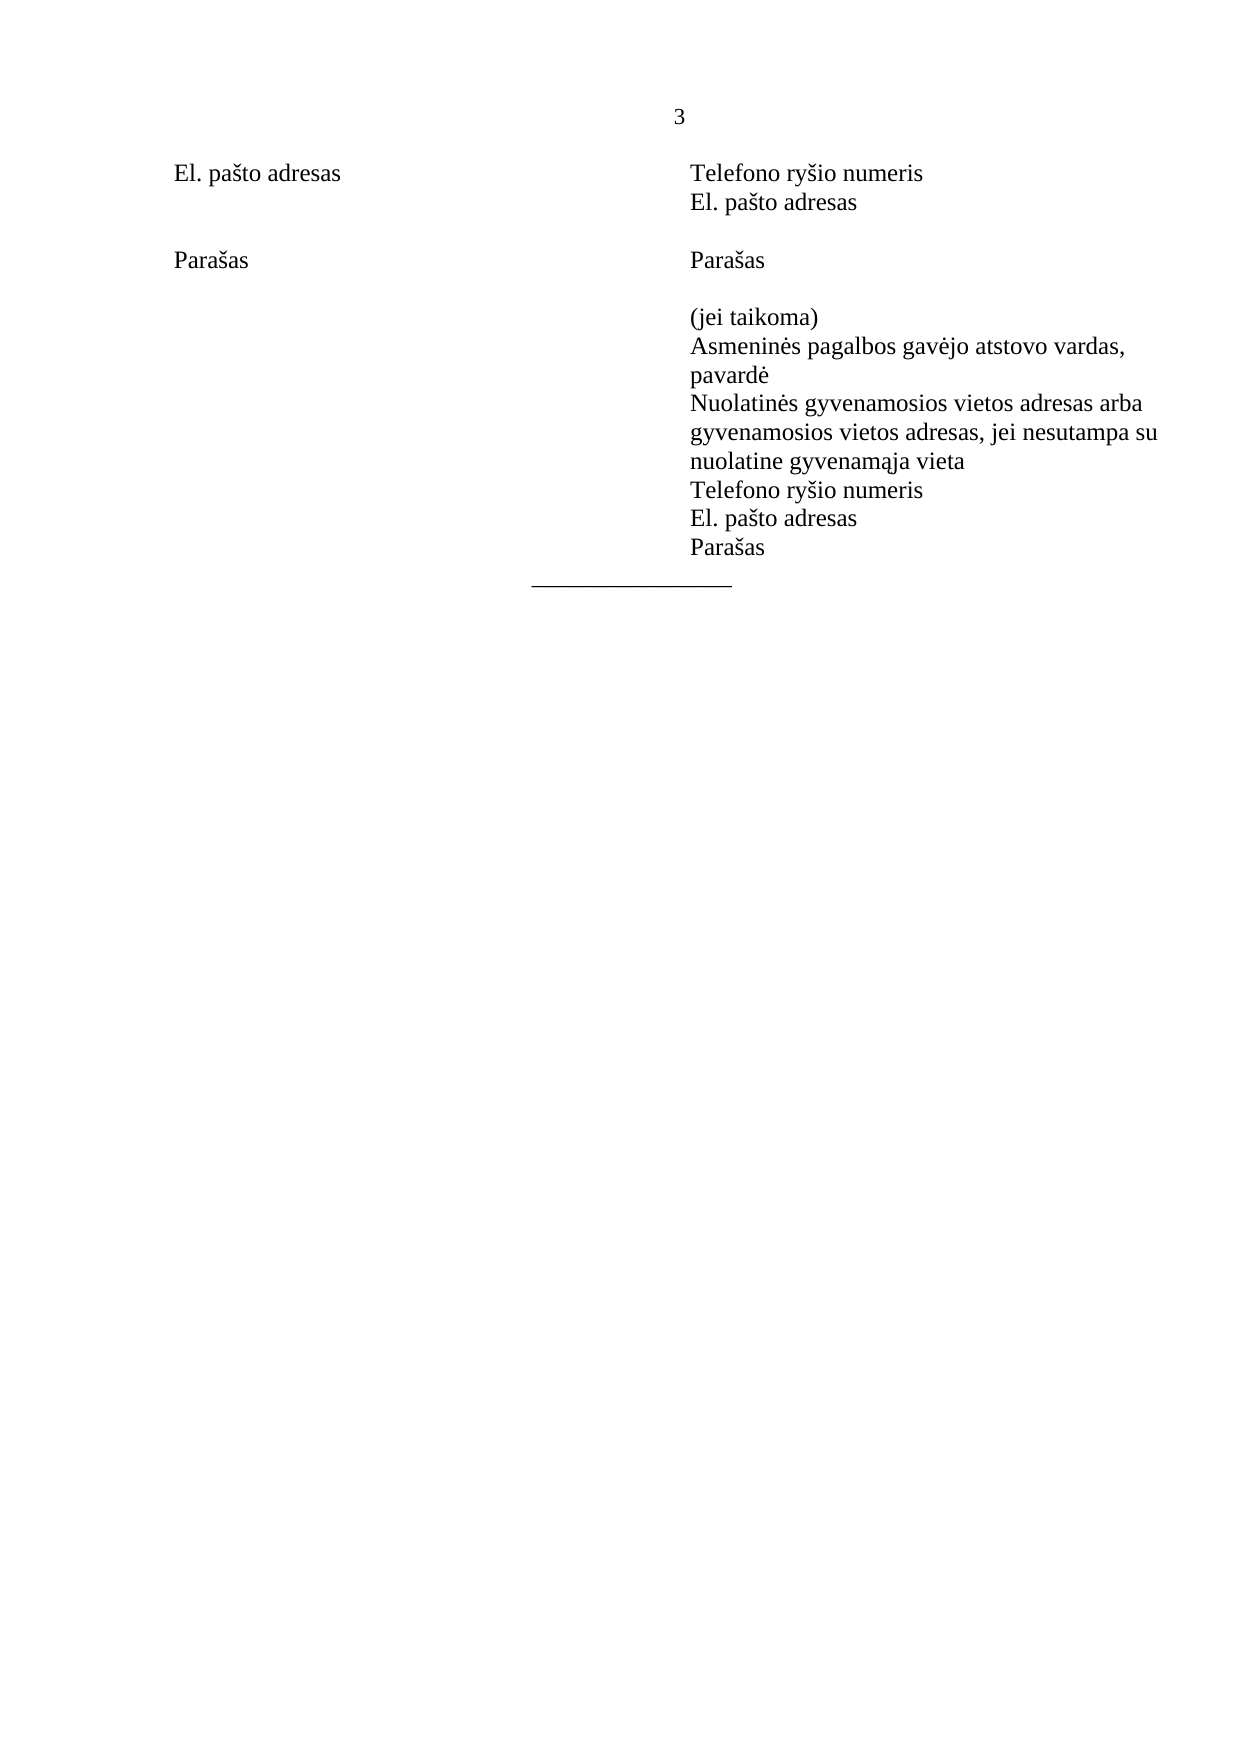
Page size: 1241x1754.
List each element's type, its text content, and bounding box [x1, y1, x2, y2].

text ________________ [532, 561, 1181, 590]
table_header Telefono ryšio numeris El. pašto adresas Parašas (jei taikoma) Asmeninės pagalbos gavėjo atstovo vardas, pavardė Nuolatinės gyvenamosios vietos adresas arba gyvenamosios vietos adresas, jei nesutampa su nuolatine gyvenamąja vieta Telefono ryšio numeris El. pašto adresas Parašas [679, 159, 1180, 561]
table_header El. pašto adresas Parašas [163, 159, 679, 561]
